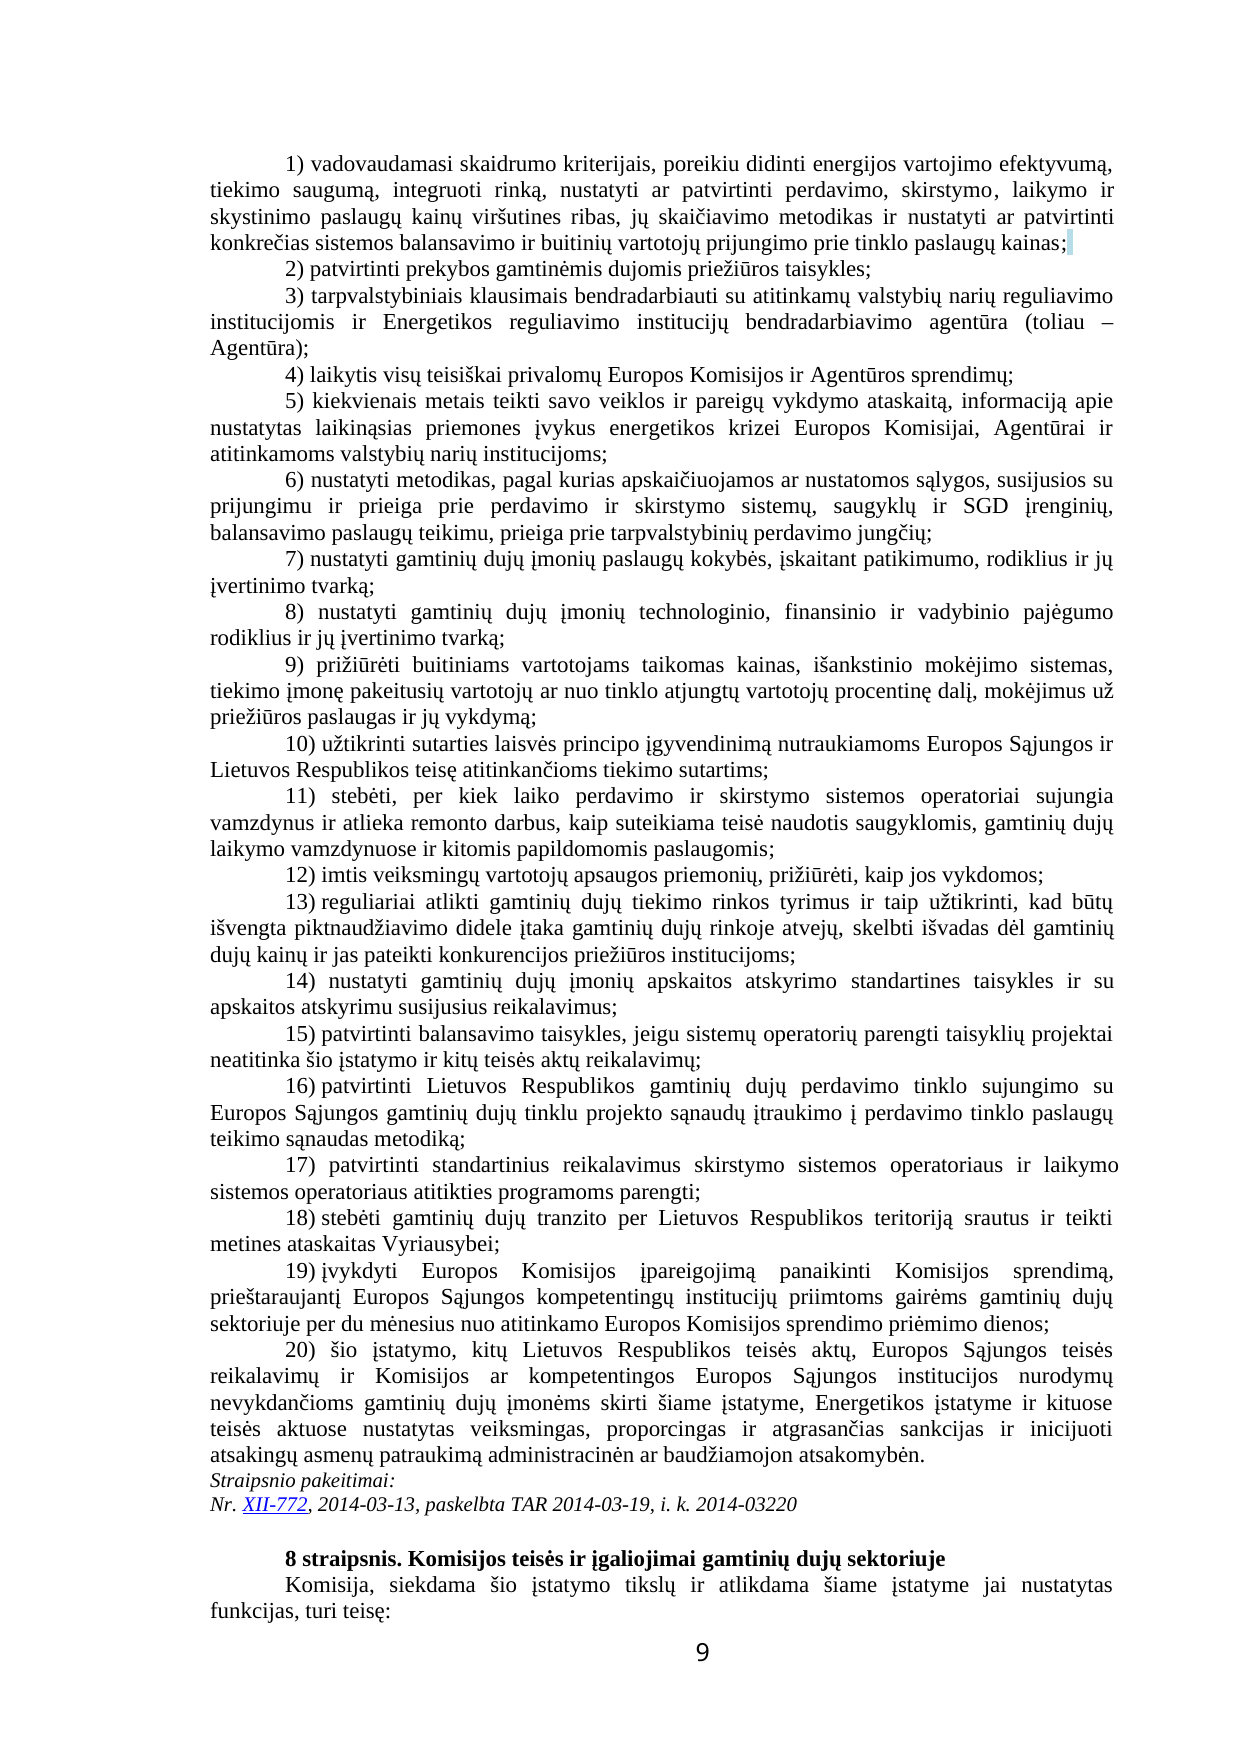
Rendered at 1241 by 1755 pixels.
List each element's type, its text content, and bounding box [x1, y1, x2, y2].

text 10) užtikrinti sutarties laisvės principo įgyvendinimą nutraukiamoms Europos Sąjungos ir Lietuvos Respublikos teisę atitinkančioms tiekimo sutartims; [210, 730, 1114, 782]
text 8) nustatyti gamtinių dujų įmonių technologinio, finansinio ir vadybinio pajėgumo rodiklius ir jų įvertinimo tvarką; [210, 598, 1114, 651]
text 7) nustatyti gamtinių dujų įmonių paslaugų kokybės, įskaitant patikimumo, rodiklius ir jų įvertinimo tvarką; [210, 545, 1114, 598]
text 15) patvirtinti balansavimo taisykles, jeigu sistemų operatorių parengti taisyklių projektai neatitinka šio įstatymo ir kitų teisės aktų reikalavimų; [210, 1020, 1114, 1072]
text 17) patvirtinti standartinius reikalavimus skirstymo sistemos operatoriaus ir laikymo sistemos operatoriaus atitikties programoms parengti; [210, 1151, 1120, 1204]
text Nr. XII-772, 2014-03-13, paskelbta TAR 2014-03-19, i. k. 2014-03220 [210, 1492, 1120, 1516]
text 3) tarpvalstybiniais klausimais bendradarbiauti su atitinkamų valstybių narių reguliavimo institucijomis ir Energetikos reguliavimo institucijų bendradarbiavimo agentūra (toliau – Agentūra); [210, 282, 1114, 361]
text 20) šio įstatymo, kitų Lietuvos Respublikos teisės aktų, Europos Sąjungos teisės reikalavimų ir Komisijos ar kompetentingos Europos Sąjungos institucijos nurodymų nevykdančioms gamtinių dujų įmonėms skirti šiame įstatyme, Energetikos įstatyme ir kituose teisės aktuose nustatytas veiksmingas, proporcingas ir atgrasančias sankcijas ir inicijuoti atsakingų asmenų patraukimą administracinėn ar baudžiamojon atsakomybėn. [210, 1336, 1114, 1468]
text 6) nustatyti metodikas, pagal kurias apskaičiuojamos ar nustatomos sąlygos, susijusios su prijungimu ir prieiga prie perdavimo ir skirstymo sistemų, saugyklų ir SGD įrenginių, balansavimo paslaugų teikimu, prieiga prie tarpvalstybinių perdavimo jungčių; [210, 466, 1114, 545]
text 13) reguliariai atlikti gamtinių dujų tiekimo rinkos tyrimus ir taip užtikrinti, kad būtų išvengta piktnaudžiavimo didele įtaka gamtinių dujų rinkoje atvejų, skelbti išvadas dėl gamtinių dujų kainų ir jas pateikti konkurencijos priežiūros institucijoms; [210, 888, 1114, 967]
text 4) laikytis visų teisiškai privalomų Europos Komisijos ir Agentūros sprendimų; [210, 361, 1114, 387]
text 12) imtis veiksmingų vartotojų apsaugos priemonių, prižiūrėti, kaip jos vykdomos; [210, 862, 1114, 888]
text 8 straipsnis. Komisijos teisės ir įgaliojimai gamtinių dujų sektoriuje [210, 1544, 1114, 1571]
text 19) įvykdyti Europos Komisijos įpareigojimą panaikinti Komisijos sprendimą, prieštaraujantį Europos Sąjungos kompetentingų institucijų priimtoms gairėms gamtinių dujų sektoriuje per du mėnesius nuo atitinkamo Europos Komisijos sprendimo priėmimo dienos; [210, 1257, 1114, 1336]
text 14) nustatyti gamtinių dujų įmonių apskaitos atskyrimo standartines taisykles ir su apskaitos atskyrimu susijusius reikalavimus; [210, 967, 1114, 1020]
text 11) stebėti, per kiek laiko perdavimo ir skirstymo sistemos operatoriai sujungia vamzdynus ir atlieka remonto darbus, kaip suteikiama teisė naudotis saugyklomis, gamtinių dujų laikymo vamzdynuose ir kitomis papildomomis paslaugomis; [210, 782, 1114, 862]
text 18) stebėti gamtinių dujų tranzito per Lietuvos Respublikos teritoriją srautus ir teikti metines ataskaitas Vyriausybei; [210, 1204, 1114, 1257]
text 2) patvirtinti prekybos gamtinėmis dujomis priežiūros taisykles; [210, 255, 1114, 282]
text 16) patvirtinti Lietuvos Respublikos gamtinių dujų perdavimo tinklo sujungimo su Europos Sąjungos gamtinių dujų tinklu projekto sąnaudų įtraukimo į perdavimo tinklo paslaugų teikimo sąnaudas metodiką; [210, 1072, 1114, 1151]
text 1) vadovaudamasi skaidrumo kriterijais, poreikiu didinti energijos vartojimo efektyvumą, tiekimo saugumą, integruoti rinką, nustatyti ar patvirtinti perdavimo, skirstymo, laikymo ir skystinimo paslaugų kainų viršutines ribas, jų skaičiavimo metodikas ir nustatyti ar patvirtinti konkrečias sistemos balansavimo ir buitinių vartotojų prijungimo prie tinklo paslaugų kainas; [210, 150, 1114, 255]
text 9) prižiūrėti buitiniams vartotojams taikomas kainas, išankstinio mokėjimo sistemas, tiekimo įmonę pakeitusių vartotojų ar nuo tinklo atjungtų vartotojų procentinę dalį, mokėjimus už priežiūros paslaugas ir jų vykdymą; [210, 651, 1114, 730]
text 5) kiekvienais metais teikti savo veiklos ir pareigų vykdymo ataskaitą, informaciją apie nustatytas laikinąsias priemones įvykus energetikos krizei Europos Komisijai, Agentūrai ir atitinkamoms valstybių narių institucijoms; [210, 387, 1114, 466]
text Straipsnio pakeitimai: [210, 1468, 1114, 1492]
text Komisija, siekdama šio įstatymo tikslų ir atlikdama šiame įstatyme jai nustatytas funkcijas, turi teisę: [210, 1571, 1114, 1624]
